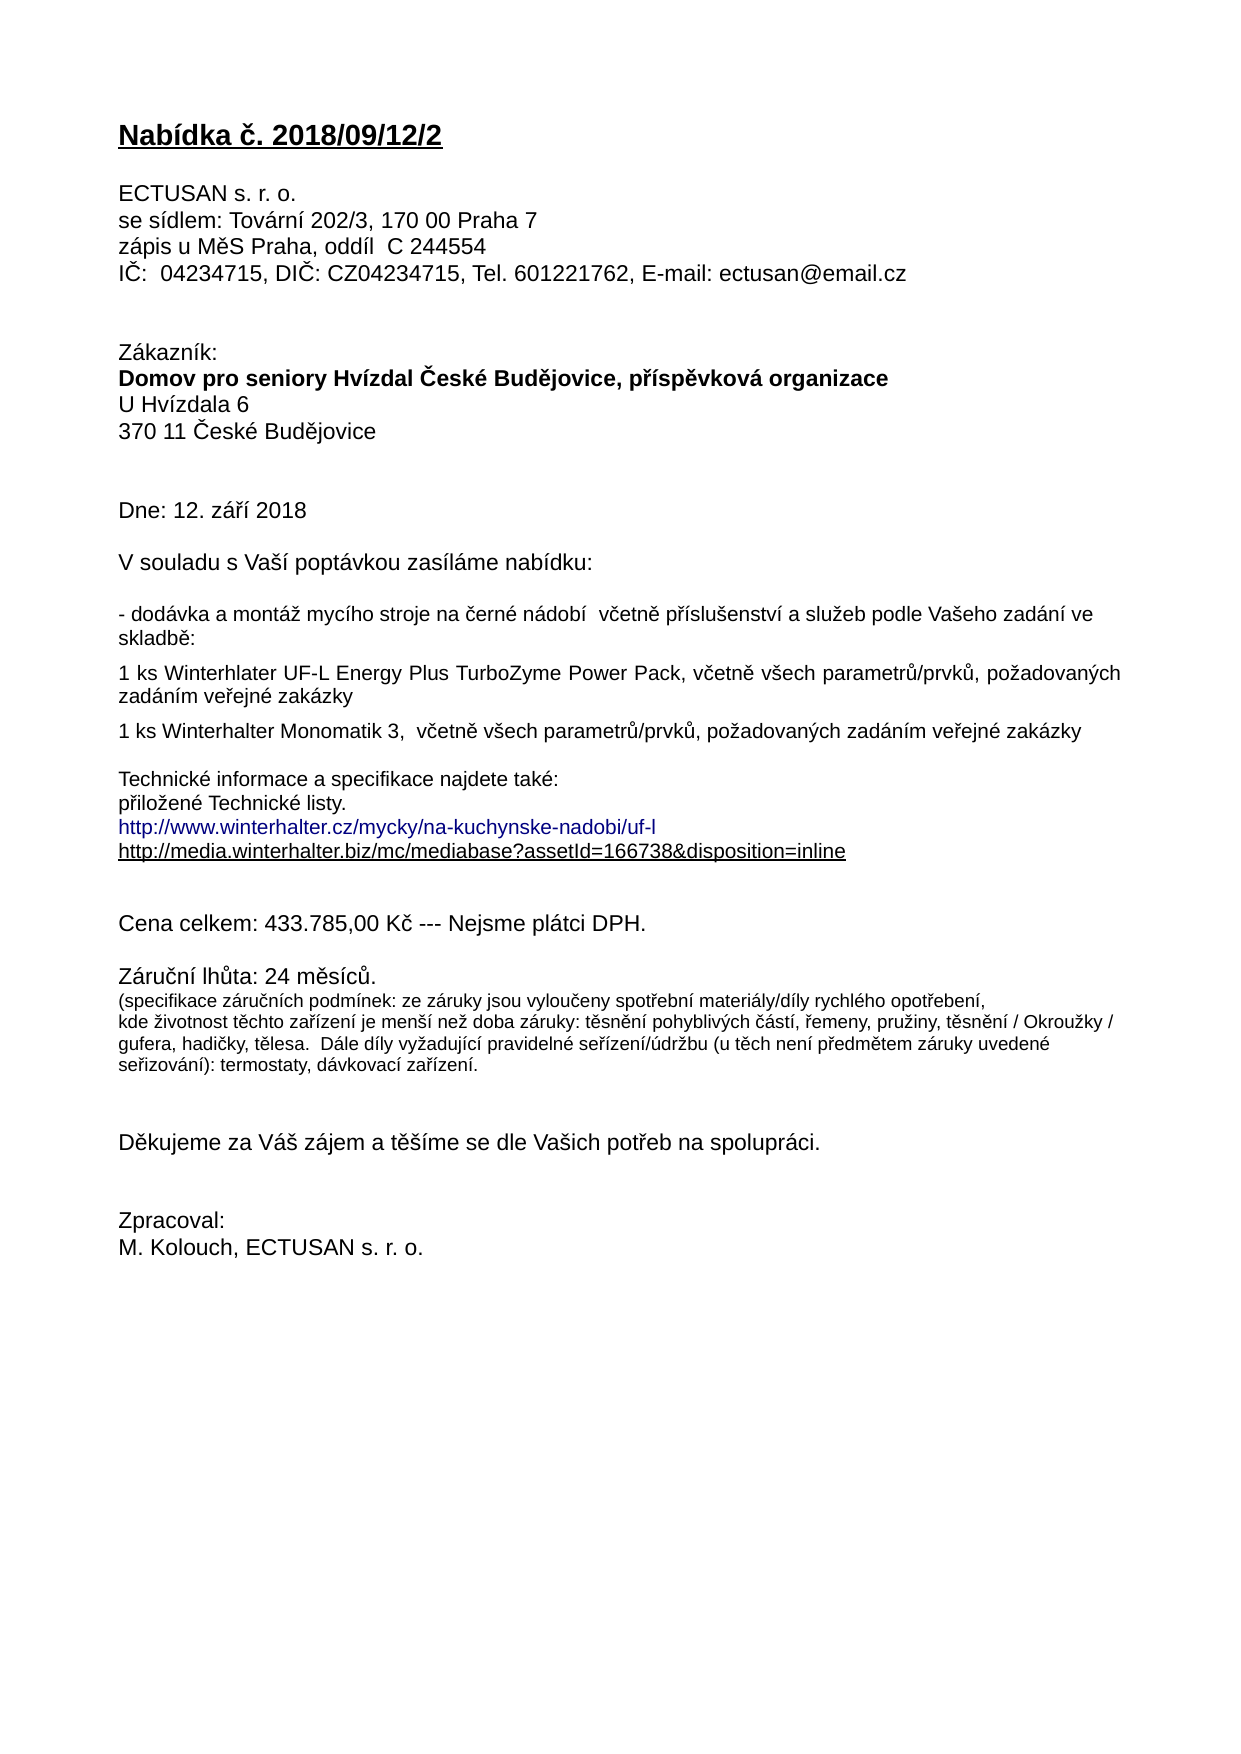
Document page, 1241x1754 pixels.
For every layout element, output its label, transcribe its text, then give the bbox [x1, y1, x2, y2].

subtitle Domov pro seniory Hvízdal České Budějovice, příspěvková organizace [118, 365, 1122, 391]
text 1 ks Winterhalter Monomatik 3, včetně všech parametrů/prvků, požadovaných zadáním veřejné zakázky [118, 719, 1122, 743]
text Dne: 12. září 2018 [118, 497, 1122, 523]
text Technické informace a specifikace najdete také: [118, 767, 1122, 791]
text - dodávka a montáž mycího stroje na černé nádobí včetně příslušenství a služeb podle Vašeho zadání ve skladbě: [118, 602, 1122, 650]
text V souladu s Vaší poptávkou zasíláme nabídku: [118, 549, 1122, 576]
text http://media.winterhalter.biz/mc/mediabase?assetId=166738&disposition=inline [118, 838, 1122, 862]
text M. Kolouch, ECTUSAN s. r. o. [118, 1234, 1122, 1260]
text Zpracoval: [118, 1207, 1122, 1234]
text IČ: 04234715, DIČ: CZ04234715, Tel. 601221762, E-mail: ectusan@email.cz [118, 259, 1122, 286]
text 1 ks Winterhlater UF-L Energy Plus TurboZyme Power Pack, včetně všech parametrů/prvků, požadovaných zadáním veřejné zakázky [118, 660, 1122, 708]
subtitle Nabídka č. 2018/09/12/2 [118, 118, 1122, 152]
text (specifikace záručních podmínek: ze záruky jsou vyloučeny spotřební materiály/díly rychlého opotřebení, kde životnost těchto zařízení je menší než doba záruky: těsnění pohyblivých částí, řemeny, pružiny, těsnění / Okroužky / gufera, hadičky, tělesa. Dále díly vyžadující pravidelné seřízení/údržbu (u těch není předmětem záruky uvedené seřizování): termostaty, dávkovací zařízení. [118, 989, 1122, 1076]
text Zákazník: [118, 338, 1122, 365]
text 370 11 České Budějovice [118, 418, 1122, 444]
text Cena celkem: 433.785,00 Kč --- Nejsme plátci DPH. [118, 910, 1122, 937]
text Záruční lhůta: 24 měsíců. [118, 963, 1122, 989]
text se sídlem: Tovární 202/3, 170 00 Praha 7 [118, 207, 1122, 233]
text Děkujeme za Váš zájem a těšíme se dle Vašich potřeb na spolupráci. [118, 1128, 1122, 1155]
text ECTUSAN s. r. o. [118, 180, 1122, 207]
text přiložené Technické listy. [118, 791, 1122, 814]
text http://www.winterhalter.cz/mycky/na-kuchynske-nadobi/uf-l [118, 814, 1122, 838]
text zápis u MěS Praha, oddíl C 244554 [118, 233, 1122, 259]
text U Hvízdala 6 [118, 391, 1122, 418]
